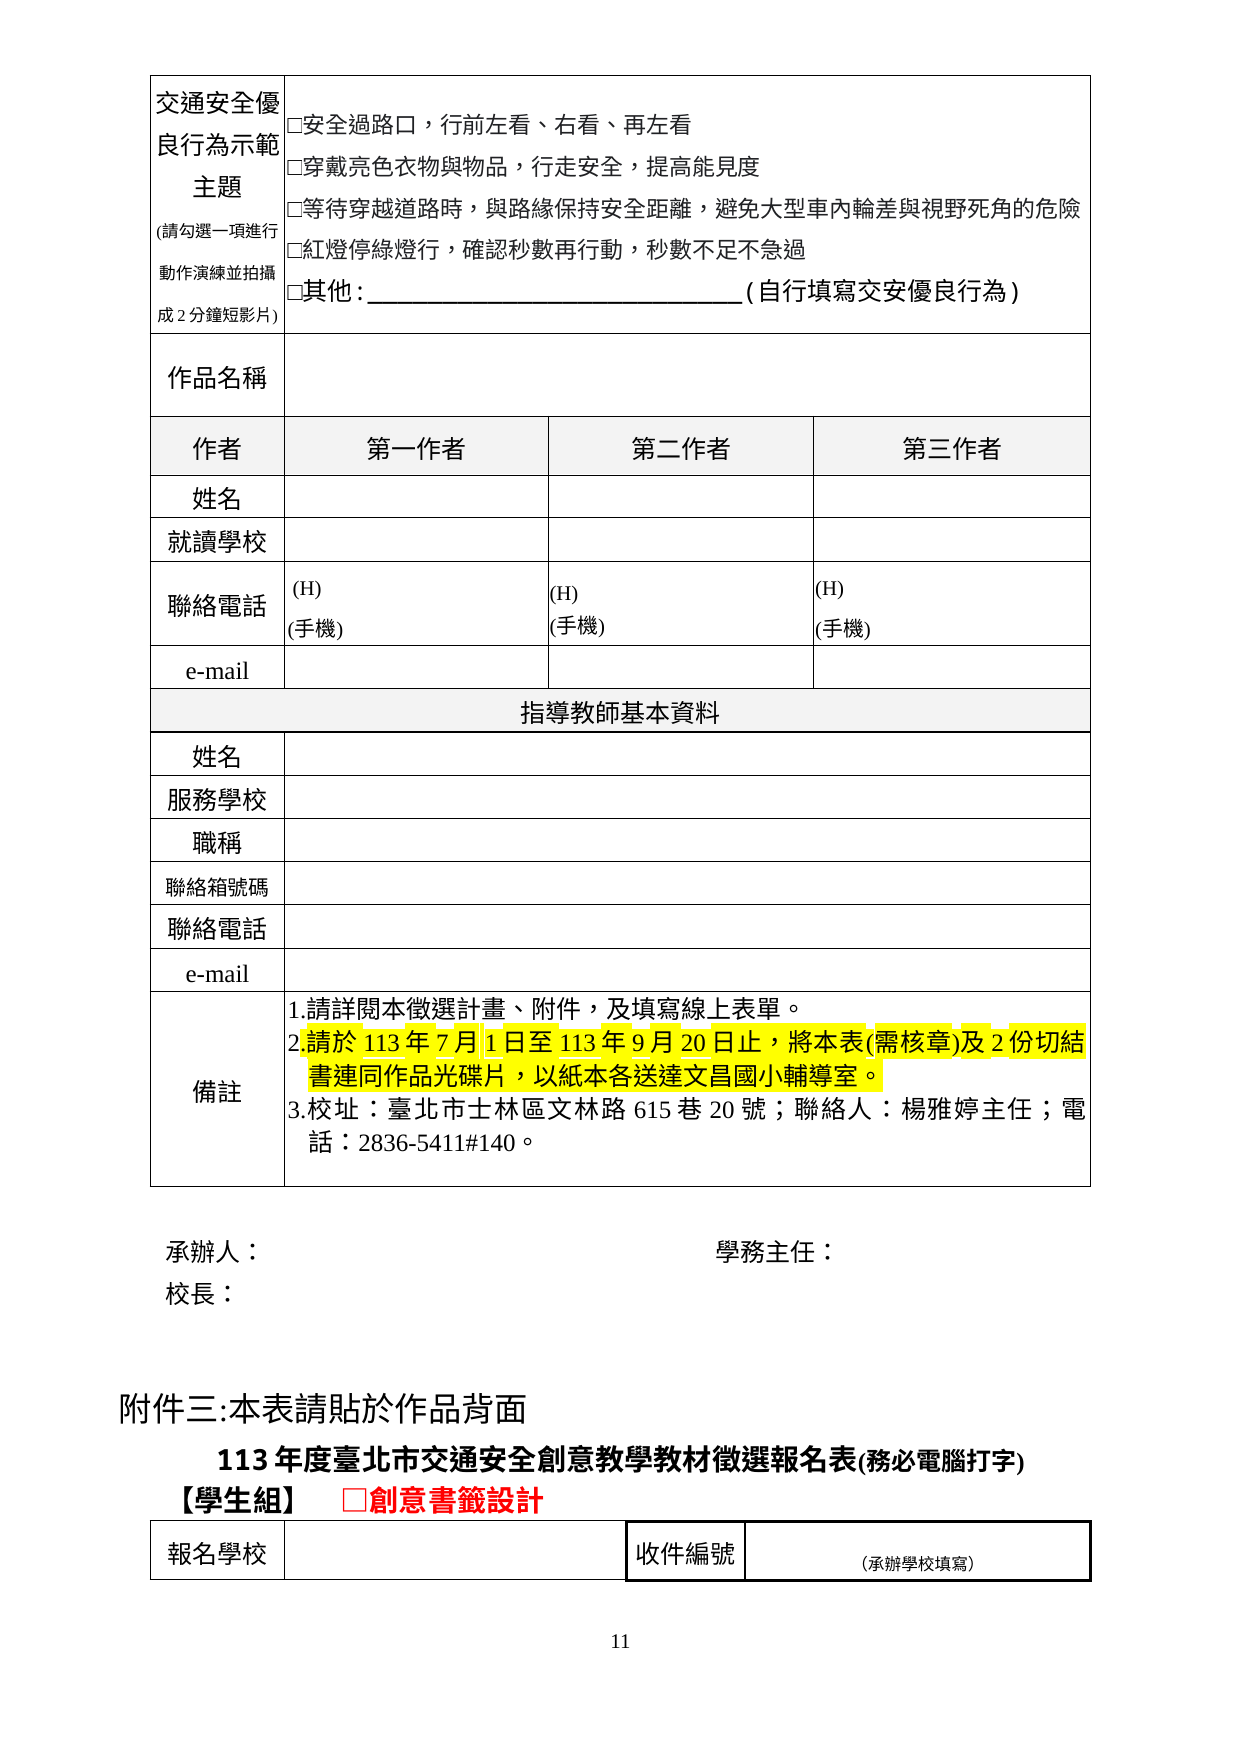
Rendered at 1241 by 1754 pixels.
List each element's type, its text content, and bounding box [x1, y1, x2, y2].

table_cell 第二作者 [549, 417, 813, 474]
table_cell 姓名 [151, 733, 284, 774]
table_cell 1.請詳閱本徵選計畫、附件，及填寫線上表單。 2.請於113年7月1日至113年9月20日止，將本表(需核章)及2份切結書連同作品光碟片，以紙本各送達文昌國小輔導室。 3.校址：臺北市士林區文林路615巷20號；聯絡人：楊雅婷主任；電話：2836-5411#140。 [285, 992, 1090, 1186]
table_cell 交通安全優良行為示範主題 (請勾選一項進行動作演練並拍攝成2分鐘短影片) [151, 76, 284, 333]
table_cell (H) (手機) [814, 562, 1090, 645]
table_cell [814, 646, 1090, 688]
text 附件三:本表請貼於作品背面 [119, 1383, 577, 1431]
table_cell 備註 [151, 992, 284, 1186]
table_cell [285, 776, 1090, 818]
table_cell 作者 [151, 417, 284, 474]
table_cell [285, 905, 1090, 947]
table_cell e-mail [151, 949, 284, 991]
table_header （承辦學校填寫） [746, 1523, 1089, 1579]
table_cell [549, 518, 813, 561]
table_cell [285, 819, 1090, 861]
table_cell [814, 476, 1090, 517]
table_cell [814, 518, 1090, 561]
table_cell [285, 476, 548, 517]
table_header [592, 1521, 625, 1579]
table_cell □安全過路口，行前左看、右看、再左看 □穿戴亮色衣物與物品，行走安全，提高能見度 □等待穿越道路時，與路緣保持安全距離，避免大型車內輪差與視野死角的危險 □紅燈停綠燈行，確認秒數再行動，秒數不足不急過 □其他:_________________________(自行填寫交安優良行為) [285, 76, 1090, 333]
table_cell [549, 646, 813, 688]
table_cell 聯絡電話 [151, 905, 284, 947]
table_cell e-mail [151, 646, 284, 688]
table_cell [285, 733, 1090, 774]
table_cell (H) (手機) [285, 562, 548, 645]
table_cell 指導教師基本資料 [151, 689, 1090, 731]
text 承辦人： 學務主任： 校長： [165, 1228, 1075, 1312]
text 【學生組】 □創意書籤設計 [592, 1478, 1075, 1520]
table_cell 職稱 [151, 819, 284, 861]
table_cell [285, 862, 1090, 904]
table_cell [285, 949, 1090, 991]
table_cell [549, 476, 813, 517]
table_cell 就讀學校 [151, 518, 284, 561]
table_cell [285, 518, 548, 561]
table_cell 作品名稱 [151, 334, 284, 416]
text 113年度臺北市交通安全創意教學教材徵選報名表(務必電腦打字) [104, 1376, 1075, 1606]
table_cell 第三作者 [814, 417, 1090, 474]
table_cell (H) (手機) [549, 562, 813, 645]
table_cell 服務學校 [151, 776, 284, 818]
table_cell [285, 334, 1090, 416]
table_cell 聯絡箱號碼 [151, 862, 284, 904]
table_header 收件編號 [628, 1523, 744, 1579]
table_cell 姓名 [151, 476, 284, 517]
table_cell 第一作者 [285, 417, 548, 474]
table_cell [285, 646, 548, 688]
table_cell 聯絡電話 [151, 562, 284, 645]
